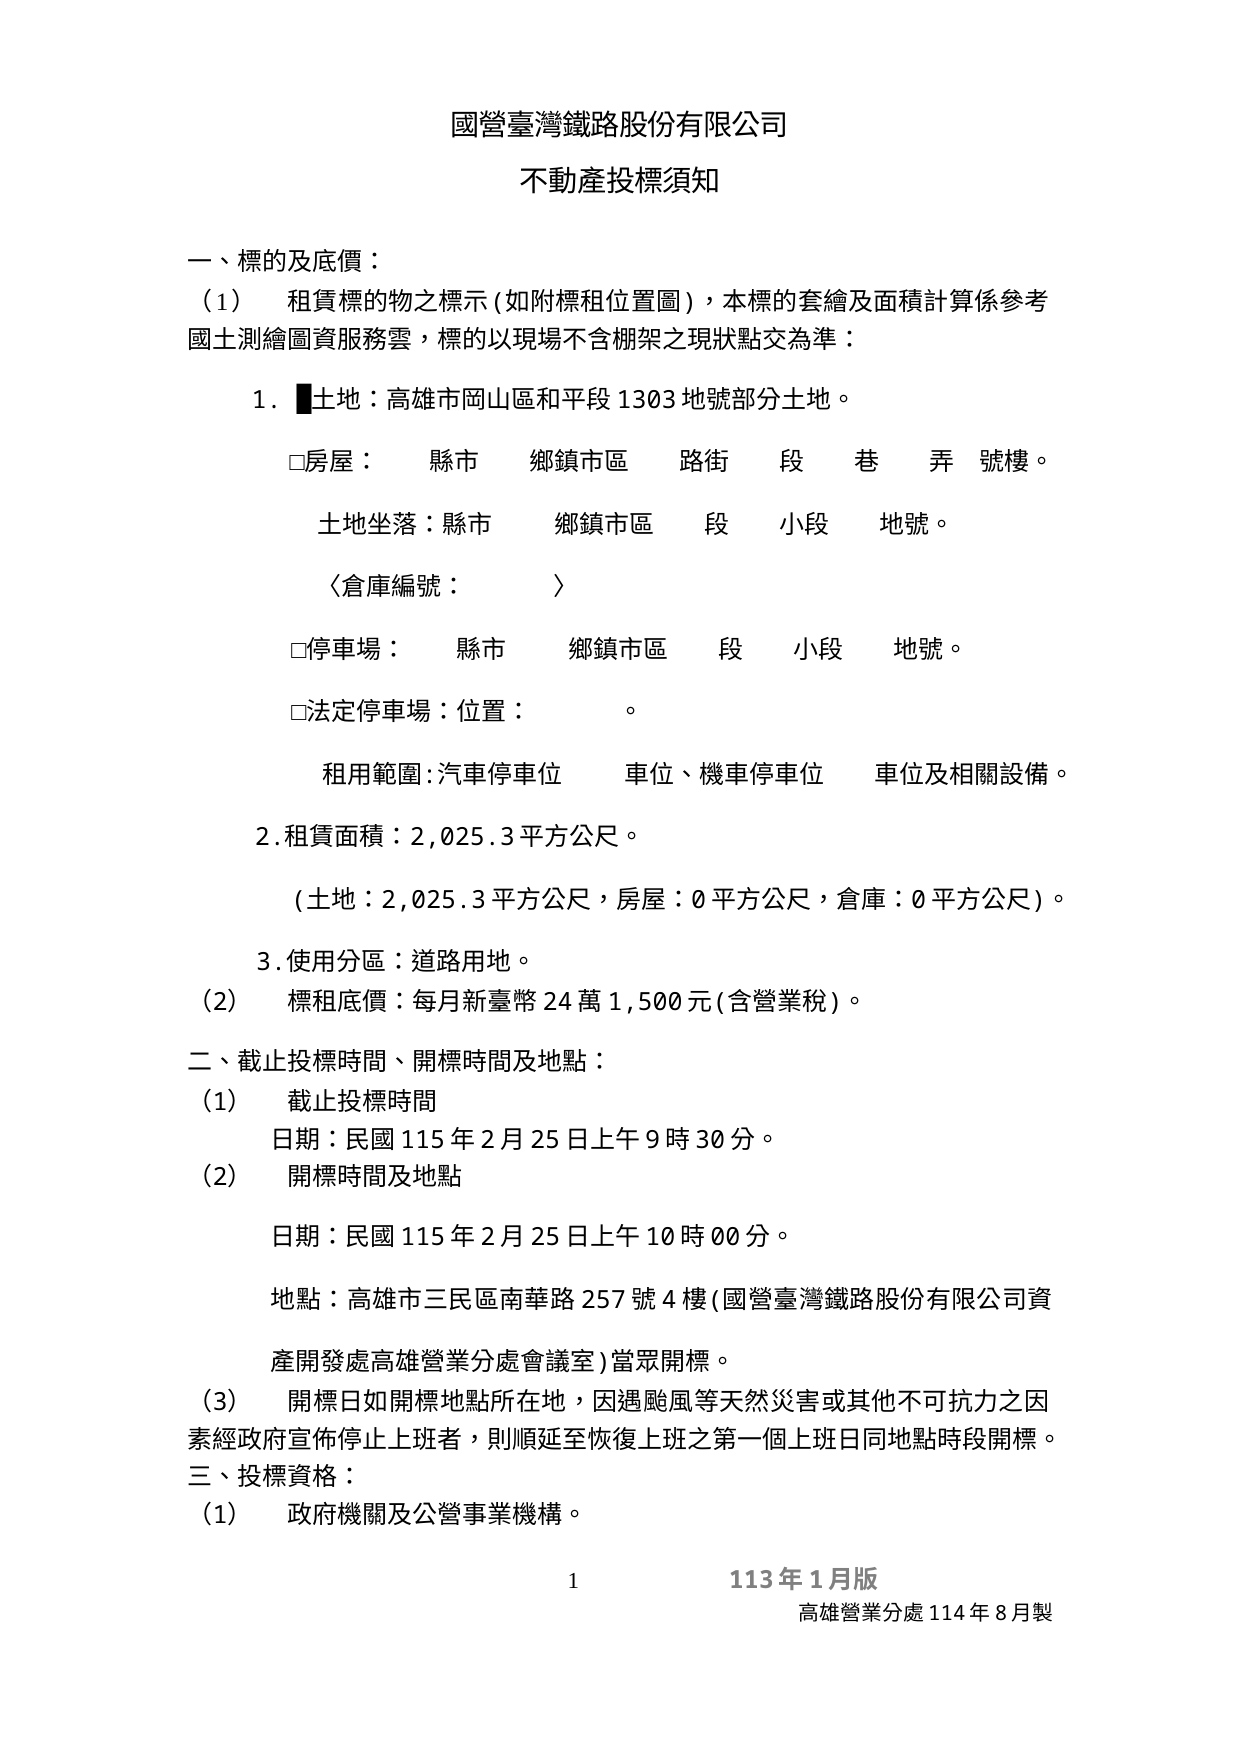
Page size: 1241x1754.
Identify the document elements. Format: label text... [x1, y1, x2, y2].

text 一、標的及底價： [187, 218, 1053, 281]
text 3.使用分區：道路用地。 [234, 918, 1053, 981]
text 2.租賃面積：2,025.3平方公尺。 [234, 793, 1053, 856]
text 二、截止投標時間、開標時間及地點： [187, 1018, 1053, 1081]
list 開標時間及地點 [187, 1156, 1051, 1193]
text (土地：2,025.3平方公尺，房屋：0平方公尺，倉庫：0平方公尺)。 [234, 856, 1053, 918]
text 不動產投標須知 [187, 162, 1053, 199]
list 租賃標的物之標示(如附標租位置圖)，本標的套繪及面積計算係參考國土測繪圖資服務雲，標的以現場不含棚架之現狀點交為準： [187, 281, 1051, 356]
text □房屋： 縣市 鄉鎮市區 路街 段 巷 弄 號樓。 [289, 418, 1053, 481]
text 1. █土地：高雄市岡山區和平段1303地號部分土地。 [251, 356, 1053, 418]
text 地點：高雄市三民區南華路257號4樓(國營臺灣鐵路股份有限公司資產開發處高雄營業分處會議室)當眾開標。 [271, 1256, 1053, 1381]
text 國營臺灣鐵路股份有限公司 [187, 106, 1053, 143]
text 土地坐落：縣市 鄉鎮市區 段 小段 地號。 [317, 481, 1053, 543]
list 開標日如開標地點所在地，因遇颱風等天然災害或其他不可抗力之因素經政府宣佈停止上班者，則順延至恢復上班之第一個上班日同地點時段開標。 [187, 1381, 1051, 1456]
list 標租底價：每月新臺幣24萬1,500元(含營業稅)。 [187, 981, 1051, 1018]
text 〈倉庫編號： 〉 [254, 543, 1053, 606]
text □停車場： 縣市 鄉鎮市區 段 小段 地號。 [291, 606, 1053, 668]
text □法定停車場：位置： 。 [252, 668, 1053, 731]
text 日期：民國115年2月25日上午9時30分。 [270, 1118, 1051, 1156]
text 租用範圍:汽車停車位 車位、機車停車位 車位及相關設備。 [320, 731, 1053, 793]
text 三、投標資格： [187, 1456, 1053, 1493]
list 截止投標時間 [187, 1081, 1051, 1118]
list 政府機關及公營事業機構。 [187, 1493, 1051, 1531]
text 日期：民國115年2月25日上午10時00分。 [263, 1193, 1053, 1256]
